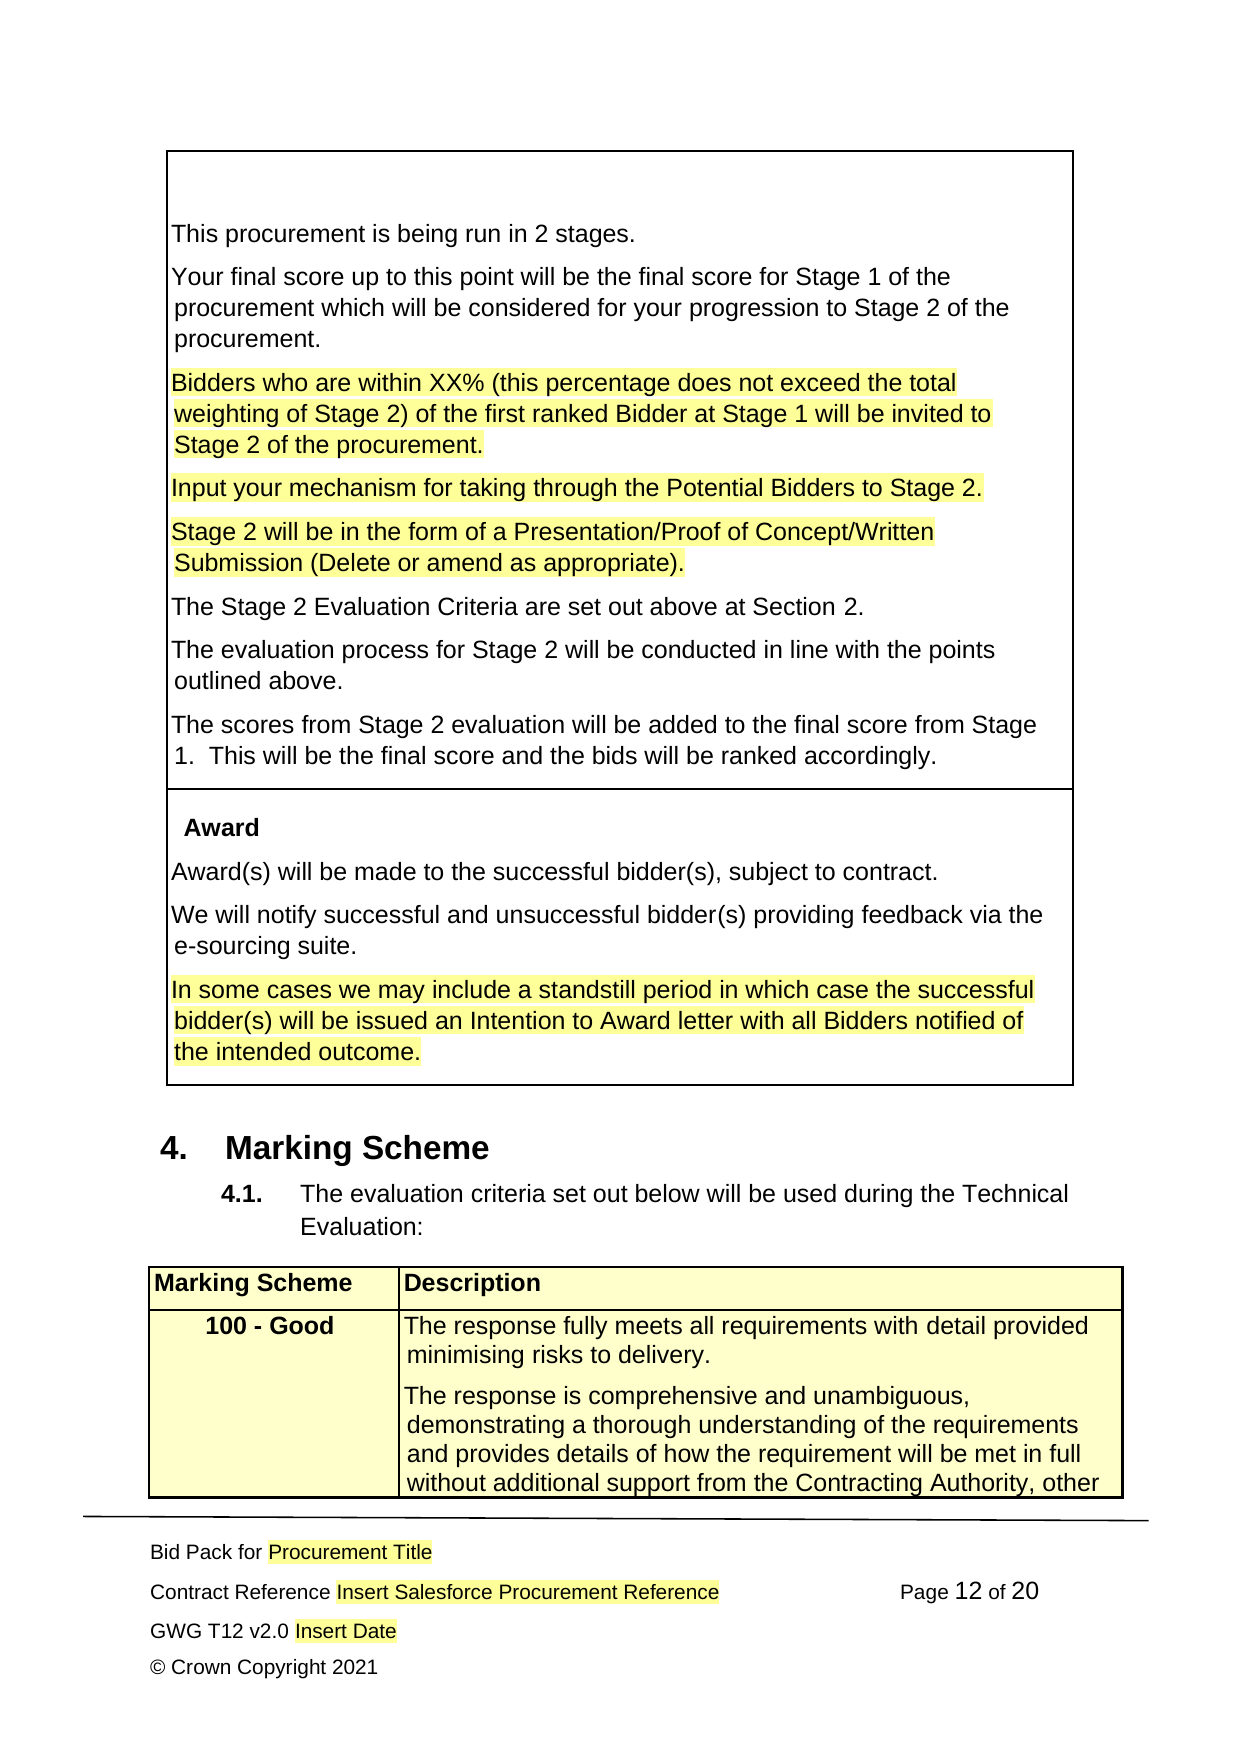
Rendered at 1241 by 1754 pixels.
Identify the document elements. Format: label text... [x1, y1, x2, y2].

table_cell The response fully meets all requirements with detail provided minimising risks to delivery. The response is comprehensive and unambiguous, demonstrating a thorough understanding of the requirements and provides details of how the requirement will be met in full without additional support from the Contracting Authority, other [400, 1311, 1121, 1496]
table_cell Award Award(s) will be made to the successful bidder(s), subject to contract. We will notify successful and unsuccessful bidder(s) providing feedback via the e-sourcing suite. In some cases we may include a standstill period in which case the successful bidder(s) will be issued an Intention to Award letter with all Bidders notified of the intended outcome. [168, 790, 1072, 1084]
table_cell 100 - Good [150, 1311, 398, 1496]
subtitle Marking Scheme [187, 1128, 1090, 1167]
subtitle The evaluation criteria set out below will be used during the Technical Evaluation: [262, 1179, 1090, 1241]
table_header Description [400, 1268, 1121, 1309]
table_header Marking Scheme [150, 1268, 398, 1309]
table_cell This procurement is being run in 2 stages. Your final score up to this point will be the final score for Stage 1 of the procurement which will be considered for your progression to Stage 2 of the procurement. Bidders who are within XX% (this percentage does not exceed the total weighting of Stage 2) of the first ranked Bidder at Stage 1 will be invited to Stage 2 of the procurement. Input your mechanism for taking through the Potential Bidders to Stage 2. Stage 2 will be in the form of a Presentation/Proof of Concept/Written Submission (Delete or amend as appropriate). The Stage 2 Evaluation Criteria are set out above at Section 2. The evaluation process for Stage 2 will be conducted in line with the points outlined above. The scores from Stage 2 evaluation will be added to the final score from Stage 1. This will be the final score and the bids will be ranked accordingly. [168, 152, 1072, 788]
